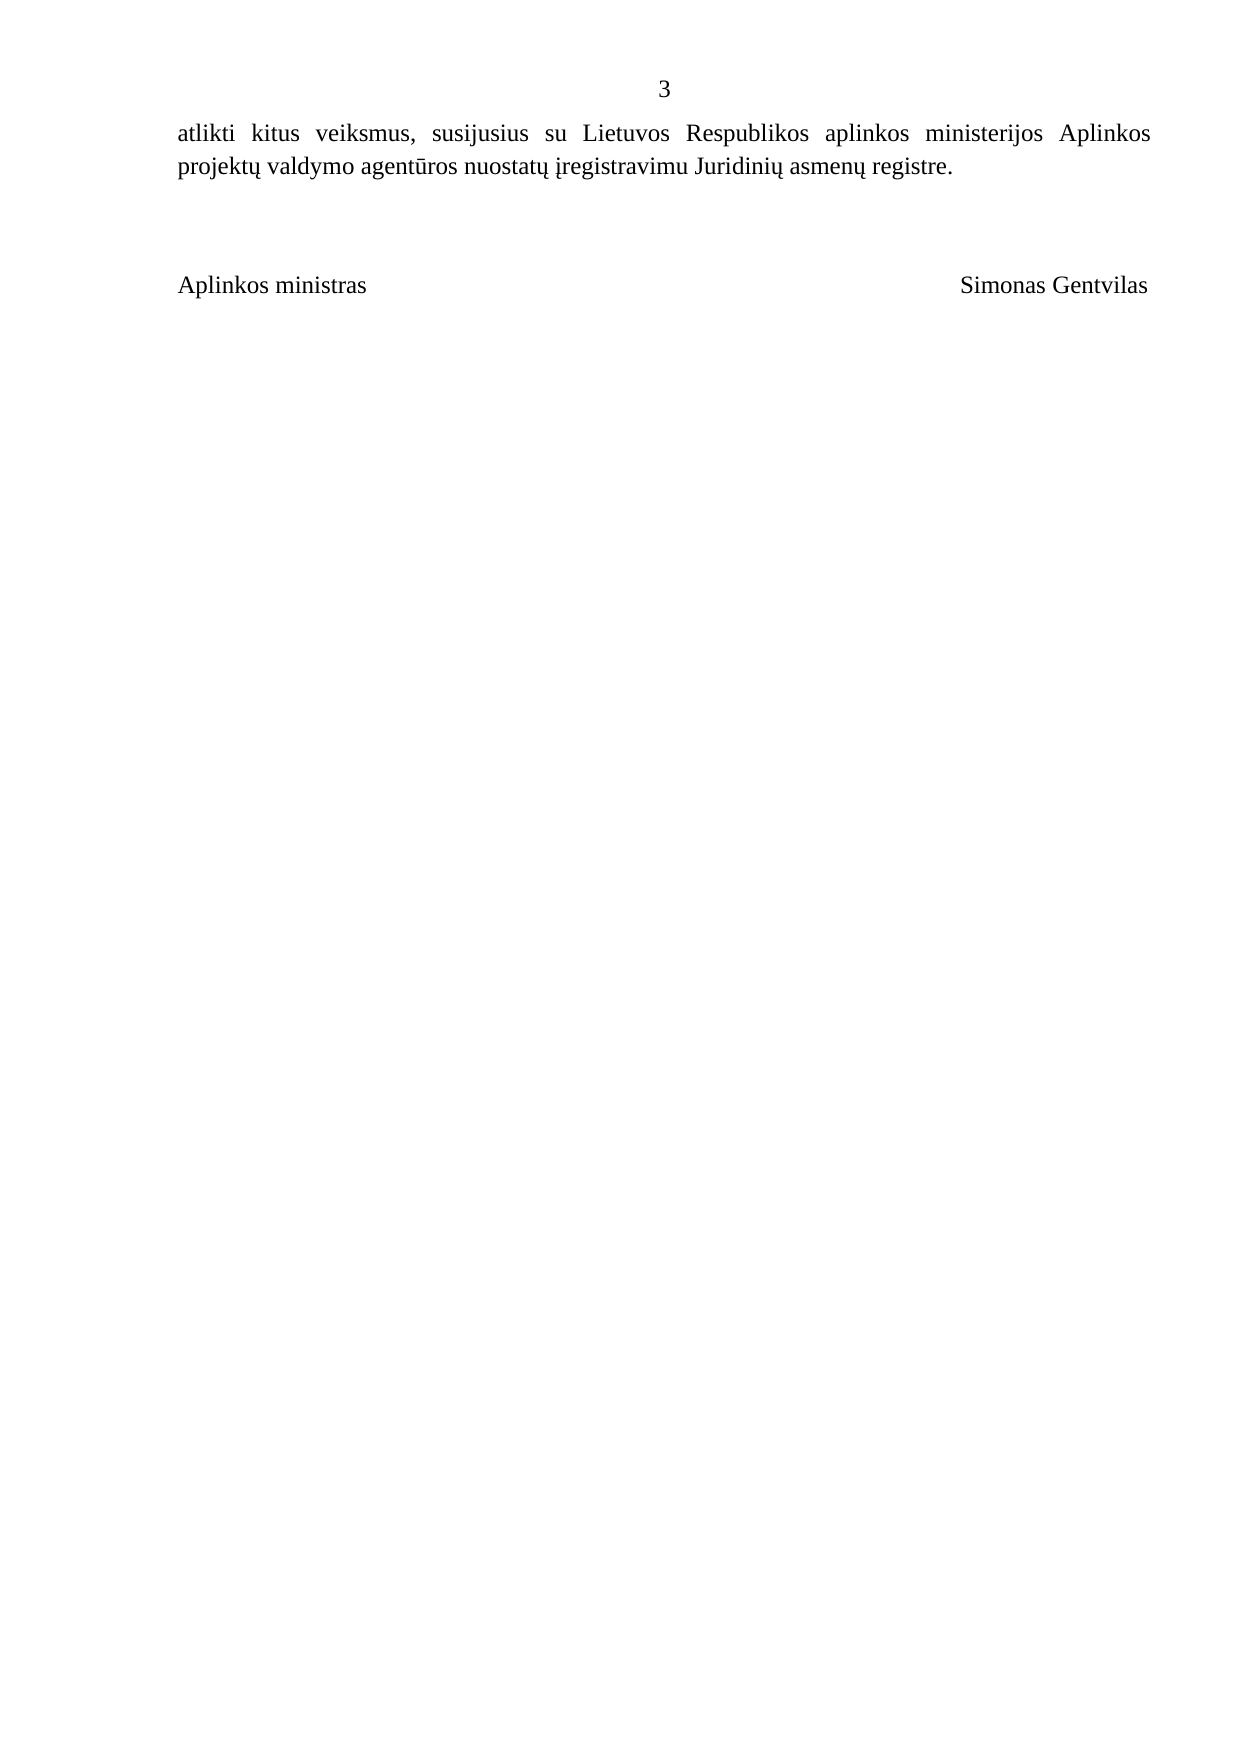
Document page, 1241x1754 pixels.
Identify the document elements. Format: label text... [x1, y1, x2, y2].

text Aplinkos ministras Simonas Gentvilas [177, 270, 1151, 299]
text atlikti kitus veiksmus, susijusius su Lietuvos Respublikos aplinkos ministerijos Aplinkos projektų valdymo agentūros nuostatų įregistravimu Juridinių asmenų registre. [177, 118, 1151, 180]
